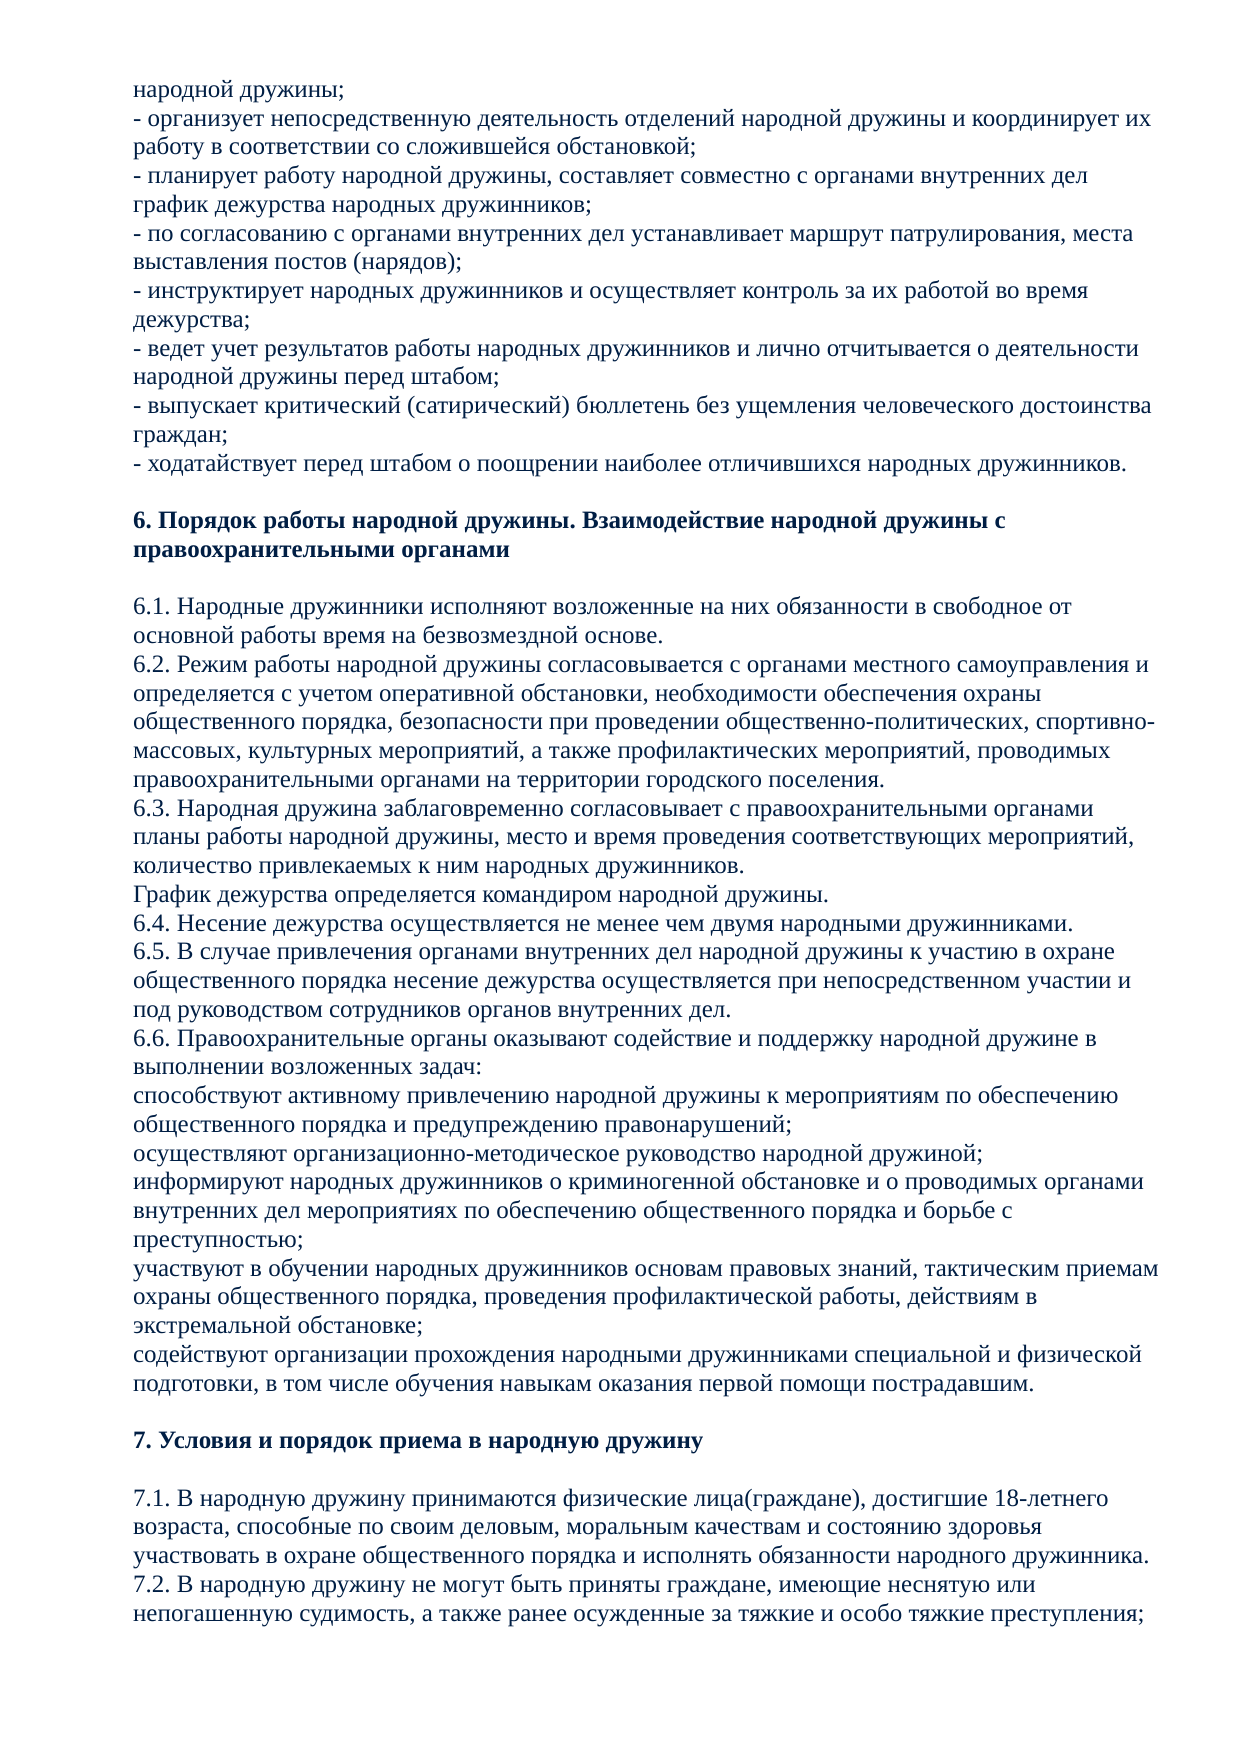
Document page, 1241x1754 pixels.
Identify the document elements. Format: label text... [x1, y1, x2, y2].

text народной дружины; - организует непосредственную деятельность отделений народной дружины и координирует их работу в соответствии со сложившейся обстановкой; - планирует работу народной дружины, составляет совместно с органами внутренних дел график дежурства народных дружинников; - по согласованию с органами внутренних дел устанавливает маршрут патрулирования, места выставления постов (нарядов); - инструктирует народных дружинников и осуществляет контроль за их работой во время дежурства; - ведет учет результатов работы народных дружинников и лично отчитывается о деятельности народной дружины перед штабом; - выпускает критический (сатирический) бюллетень без ущемления человеческого достоинства граждан; - ходатайствует перед штабом о поощрении наиболее отличившихся народных дружинников. 6. Порядок работы народной дружины. Взаимодействие народной дружины с правоохранительными органами 6.1. Народные дружинники исполняют возложенные на них обязанности в свободное от основной работы время на безвозмездной основе. 6.2. Режим работы народной дружины согласовывается с органами местного самоуправления и определяется с учетом оперативной обстановки, необходимости обеспечения охраны общественного порядка, безопасности при проведении общественно-политических, спортивно-массовых, культурных мероприятий, а также профилактических мероприятий, проводимых правоохранительными органами на территории городского поселения. 6.3. Народная дружина заблаговременно согласовывает с правоохранительными органами планы работы народной дружины, место и время проведения соответствующих мероприятий, количество привлекаемых к ним народных дружинников. График дежурства определяется командиром народной дружины. 6.4. Несение дежурства осуществляется не менее чем двумя народными дружинниками. 6.5. В случае привлечения органами внутренних дел народной дружины к участию в охране общественного порядка несение дежурства осуществляется при непосредственном участии и под руководством сотрудников органов внутренних дел. 6.6. Правоохранительные органы оказывают содействие и поддержку народной дружине в выполнении возложенных задач: способствуют активному привлечению народной дружины к мероприятиям по обеспечению общественного порядка и предупреждению правонарушений; осуществляют организационно-методическое руководство народной дружиной; информируют народных дружинников о криминогенной обстановке и о проводимых органами внутренних дел мероприятиях по обеспечению общественного порядка и борьбе с преступностью; участвуют в обучении народных дружинников основам правовых знаний, тактическим приемам охраны общественного порядка, проведения профилактической работы, действиям в экстремальной обстановке; содействуют организации прохождения народными дружинниками специальной и физической подготовки, в том числе обучения навыкам оказания первой помощи пострадавшим. 7. Условия и порядок приема в народную дружину 7.1. В народную дружину принимаются физические лица(граждане), достигшие 18-летнего возраста, способные по своим деловым, моральным качествам и состоянию здоровья участвовать в охране общественного порядка и исполнять обязанности народного дружинника. 7.2. В народную дружину не могут быть приняты граждане, имеющие неснятую или непогашенную судимость, а также ранее осужденные за тяжкие и особо тяжкие преступления; [133, 74, 1166, 1626]
